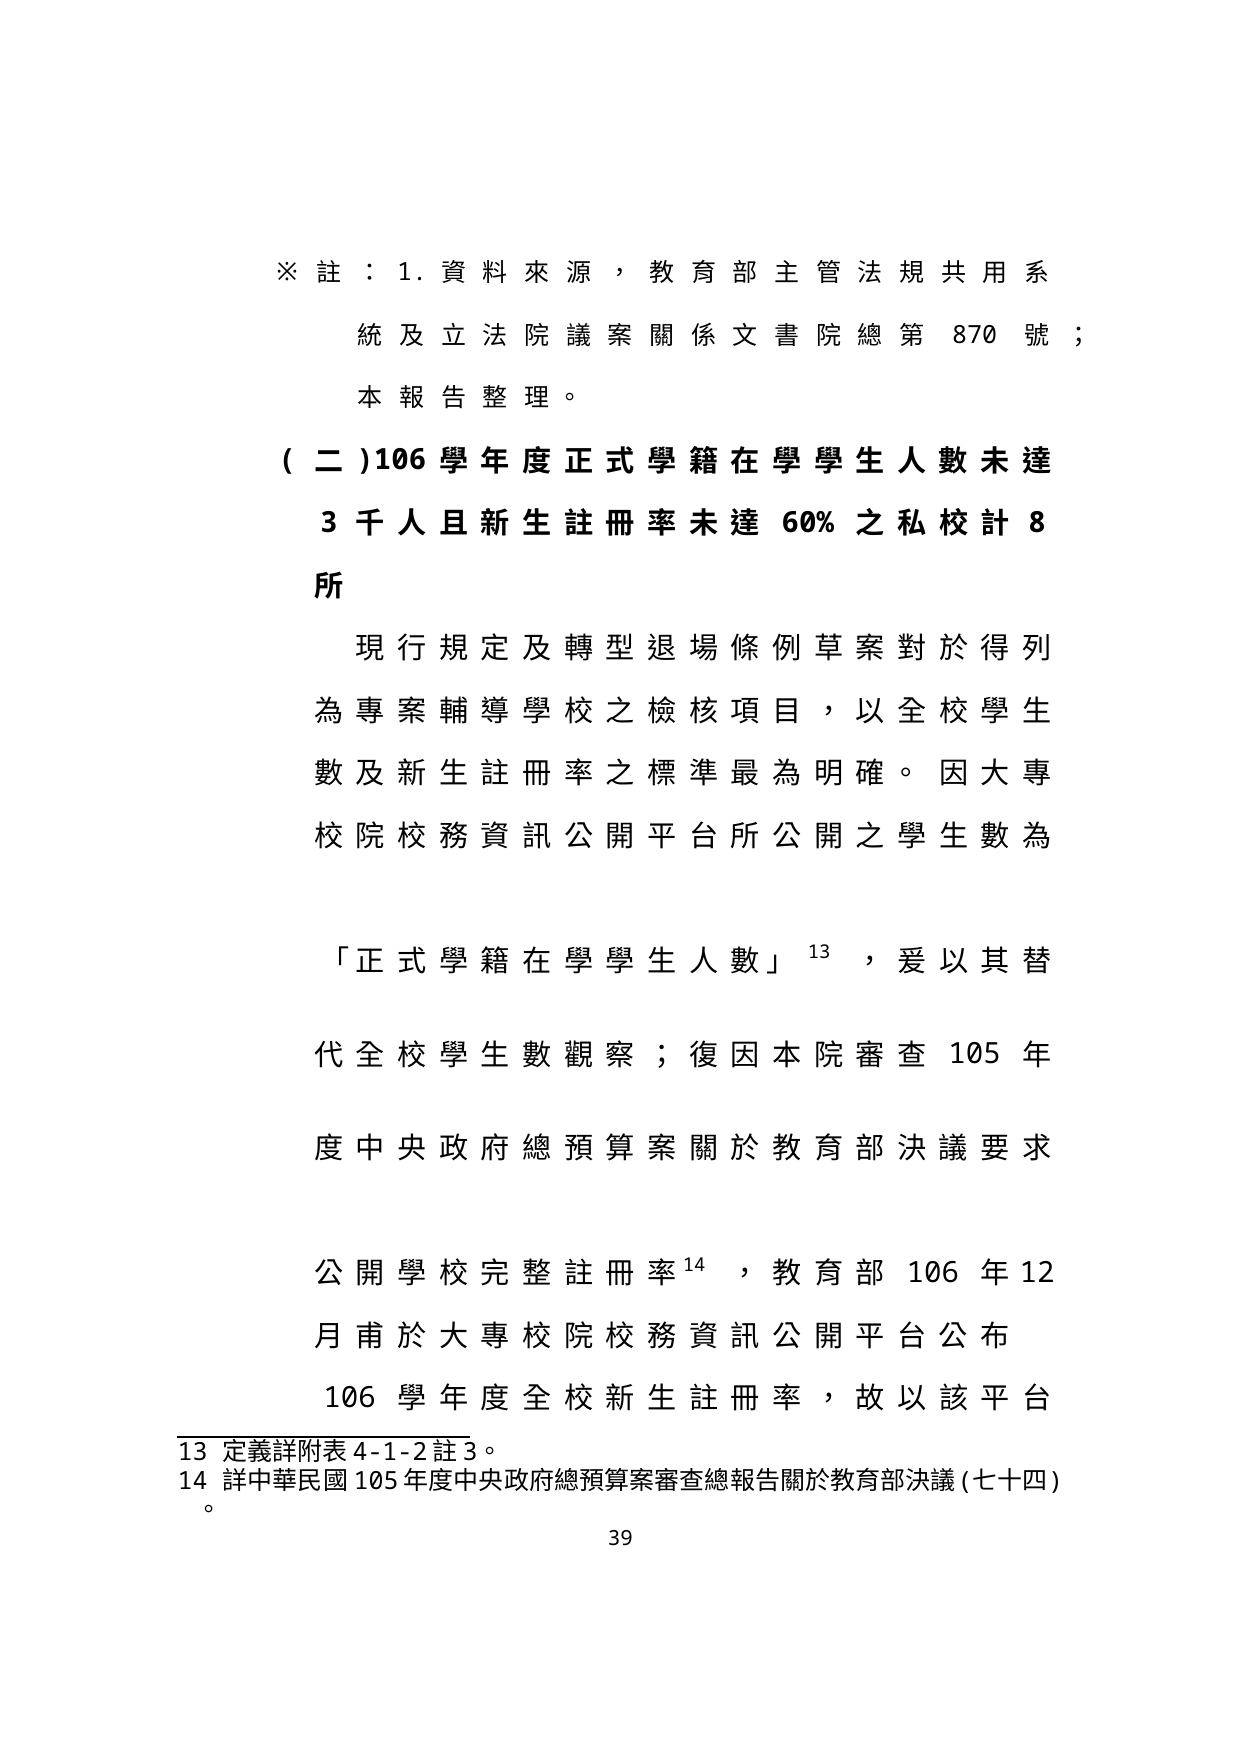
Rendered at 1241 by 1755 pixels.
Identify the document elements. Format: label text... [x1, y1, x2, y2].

text (二)106學年度正式學籍在學學生人數未達3千人且新生註冊率未達60%之私校計8所 [242, 417, 1058, 604]
text ※註：1.資料來源，教育部主管法規共用系統及立法院議案關係文書院總第870號；本報告整理。 [238, 229, 1058, 417]
text 定義詳附表4-1-2註3。 [177, 1437, 1063, 1466]
text 詳中華民國105年度中央政府總預算案審查總報告關於教育部決議(七十四)。 [177, 1466, 1063, 1525]
text 現行規定及轉型退場條例草案對於得列為專案輔導學校之檢核項目，以全校學生數及新生註冊率之標準最為明確。因大專校院校務資訊公開平台所公開之學生數為「正式學籍在學學生人數」，爰以其替代全校學生數觀察；復因本院審查105年度中央政府總預算案關於教育部決議要求公開學校完整註冊率，教育部106年12月甫於大專校院校務資訊公開平台公布106學年度全校新生註冊率，故以該平台 [271, 604, 1058, 1417]
